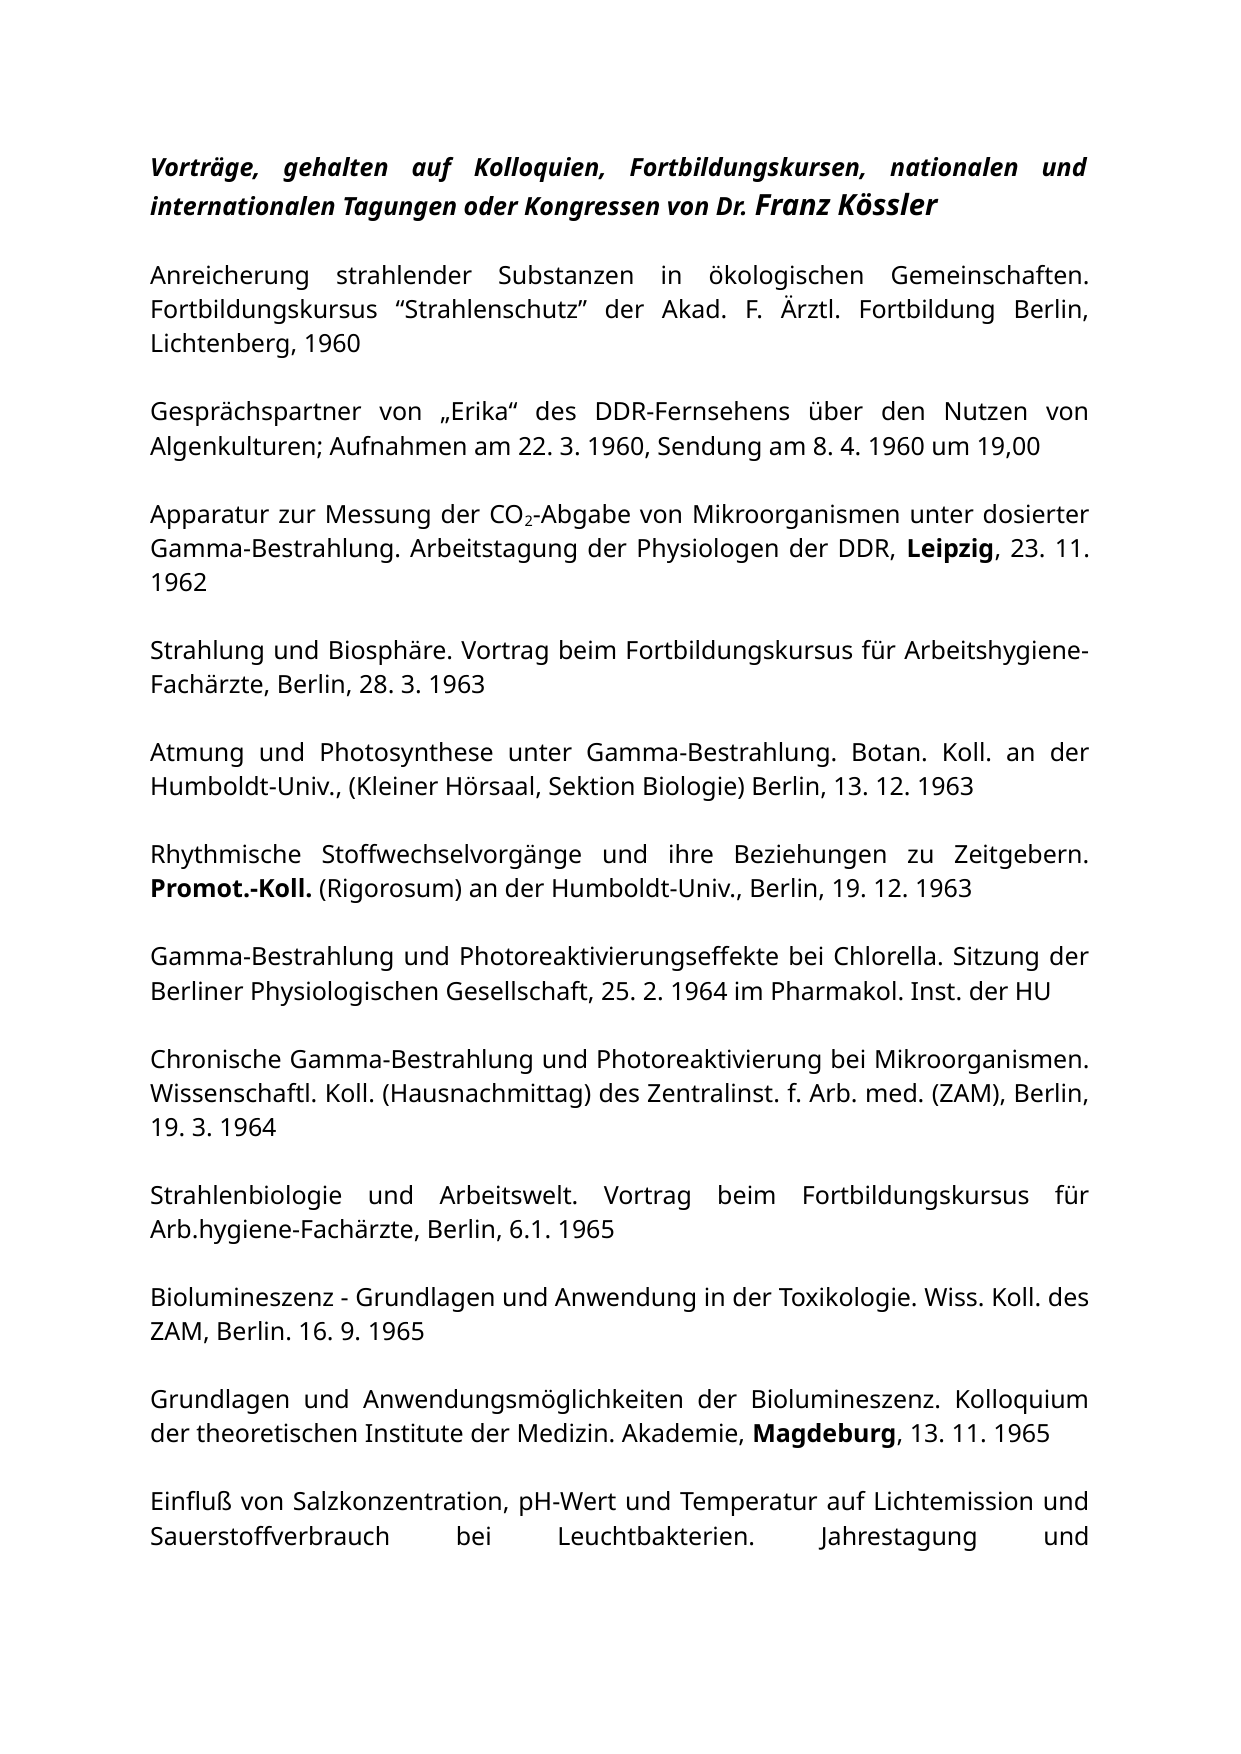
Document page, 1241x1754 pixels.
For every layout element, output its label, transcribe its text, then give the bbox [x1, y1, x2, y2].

text Grundlagen und Anwendungsmöglichkeiten der Biolumineszenz. Kolloquium der theoretischen Institute der Medizin. Akademie, Magdeburg, 13. 11. 1965 [150, 1382, 1090, 1450]
text Apparatur zur Messung der CO2-Abgabe von Mikroorganismen unter dosierter Gamma-Bestrahlung. Arbeitstagung der Physiologen der DDR, Leipzig, 23. 11. 1962 [150, 496, 1090, 598]
text Einfluß von Salzkonzentration, pH-Wert und Temperatur auf Lichtemission und Sauerstoffverbrauch bei Leuchtbakterien. Jahrestagung und [150, 1484, 1090, 1552]
text Gesprächspartner von „Erika“ des DDR-Fernsehens über den Nutzen von Algenkulturen; Aufnahmen am 22. 3. 1960, Sendung am 8. 4. 1960 um 19,00 [150, 394, 1090, 462]
text Atmung und Photosynthese unter Gamma-Bestrahlung. Botan. Koll. an der Humboldt-Univ., (Kleiner Hörsaal, Sektion Biologie) Berlin, 13. 12. 1963 [150, 735, 1090, 803]
text Chronische Gamma-Bestrahlung und Photoreaktivierung bei Mikroorganismen. Wissenschaftl. Koll. (Hausnachmittag) des Zentralinst. f. Arb. med. (ZAM), Berlin, 19. 3. 1964 [150, 1041, 1090, 1143]
text Biolumineszenz - Grundlagen und Anwendung in der Toxikologie. Wiss. Koll. des ZAM, Berlin. 16. 9. 1965 [150, 1280, 1090, 1348]
text Strahlung und Biosphäre. Vortrag beim Fortbildungskursus für Arbeitshygiene-Fachärzte, Berlin, 28. 3. 1963 [150, 632, 1090, 701]
text Rhythmische Stoffwechselvorgänge und ihre Beziehungen zu Zeitgebern. Promot.-Koll. (Rigorosum) an der Humboldt-Univ., Berlin, 19. 12. 1963 [150, 837, 1090, 905]
text Gamma-Bestrahlung und Photoreaktivierungseffekte bei Chlorella. Sitzung der Berliner Physiologischen Gesellschaft, 25. 2. 1964 im Pharmakol. Inst. der HU [150, 939, 1090, 1007]
text Anreicherung strahlender Substanzen in ökologischen Gemeinschaften. Fortbildungskursus “Strahlenschutz” der Akad. F. Ärztl. Fortbildung Berlin, Lichtenberg, 1960 [150, 258, 1090, 360]
text Vorträge, gehalten auf Kolloquien, Fortbildungskursen, nationalen und internationalen Tagungen oder Kongressen von Dr. Franz Kössler [150, 150, 1090, 224]
text Strahlenbiologie und Arbeitswelt. Vortrag beim Fortbildungskursus für Arb.hygiene-Fachärzte, Berlin, 6.1. 1965 [150, 1177, 1090, 1246]
